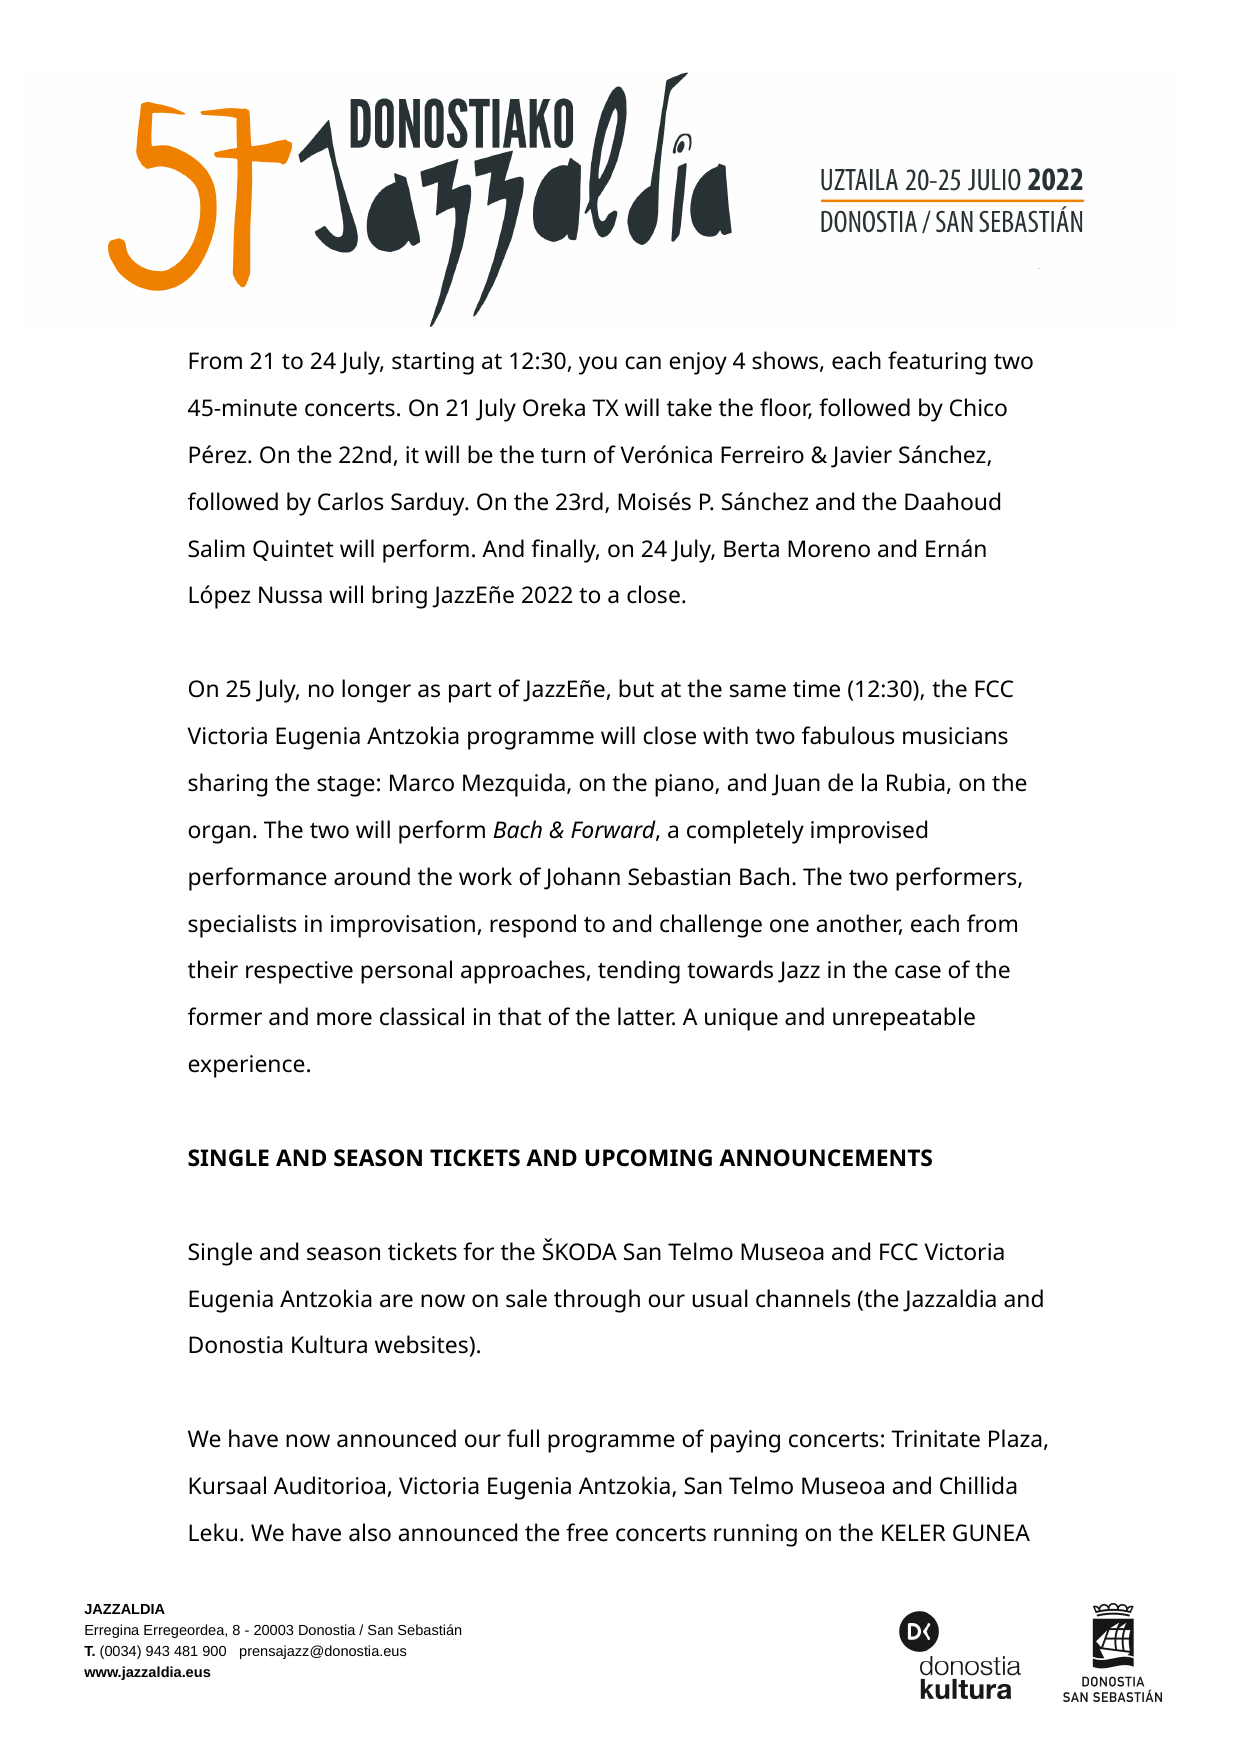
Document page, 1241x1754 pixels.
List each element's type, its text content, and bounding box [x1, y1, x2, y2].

text Single and season tickets for the ŠKODA San Telmo Museoa and FCC Victoria Eugenia Antzokia are now on sale through our usual channels (the Jazzaldia and Donostia Kultura websites). [187, 1236, 1053, 1361]
text We have now announced our full programme of paying concerts: Trinitate Plaza, Kursaal Auditorioa, Victoria Eugenia Antzokia, San Telmo Museoa and Chillida Leku. We have also announced the free concerts running on the KELER GUNEA [187, 1423, 1053, 1548]
text SINGLE AND SEASON TICKETS AND UPCOMING ANNOUNCEMENTS [187, 1142, 1053, 1173]
text From 21 to 24 July, starting at 12:30, you can enjoy 4 shows, each featuring two 45-minute concerts. On 21 July Oreka TX will take the floor, followed by Chico Pérez. On the 22nd, it will be the turn of Verónica Ferreiro & Javier Sánchez, followed by Carlos Sarduy. On the 23rd, Moisés P. Sánchez and the Daahoud Salim Quintet will perform. And finally, on 24 July, Berta Moreno and Ernán López Nussa will bring JazzEñe 2022 to a close. [187, 330, 1053, 611]
text On 25 July, no longer as part of JazzEñe, but at the same time (12:30), the FCC Victoria Eugenia Antzokia programme will close with two fabulous musicians sharing the stage: Marco Mezquida, on the piano, and Juan de la Rubia, on the organ. The two will perform Bach & Forward, a completely improvised performance around the work of Johann Sebastian Bach. The two performers, specialists in improvisation, respond to and challenge one another, each from their respective personal approaches, tending towards Jazz in the case of the former and more classical in that of the latter. A unique and unrepeatable experience. [187, 673, 1053, 1079]
picture [23, 68, 1175, 330]
picture [1, 1572, 1237, 1751]
